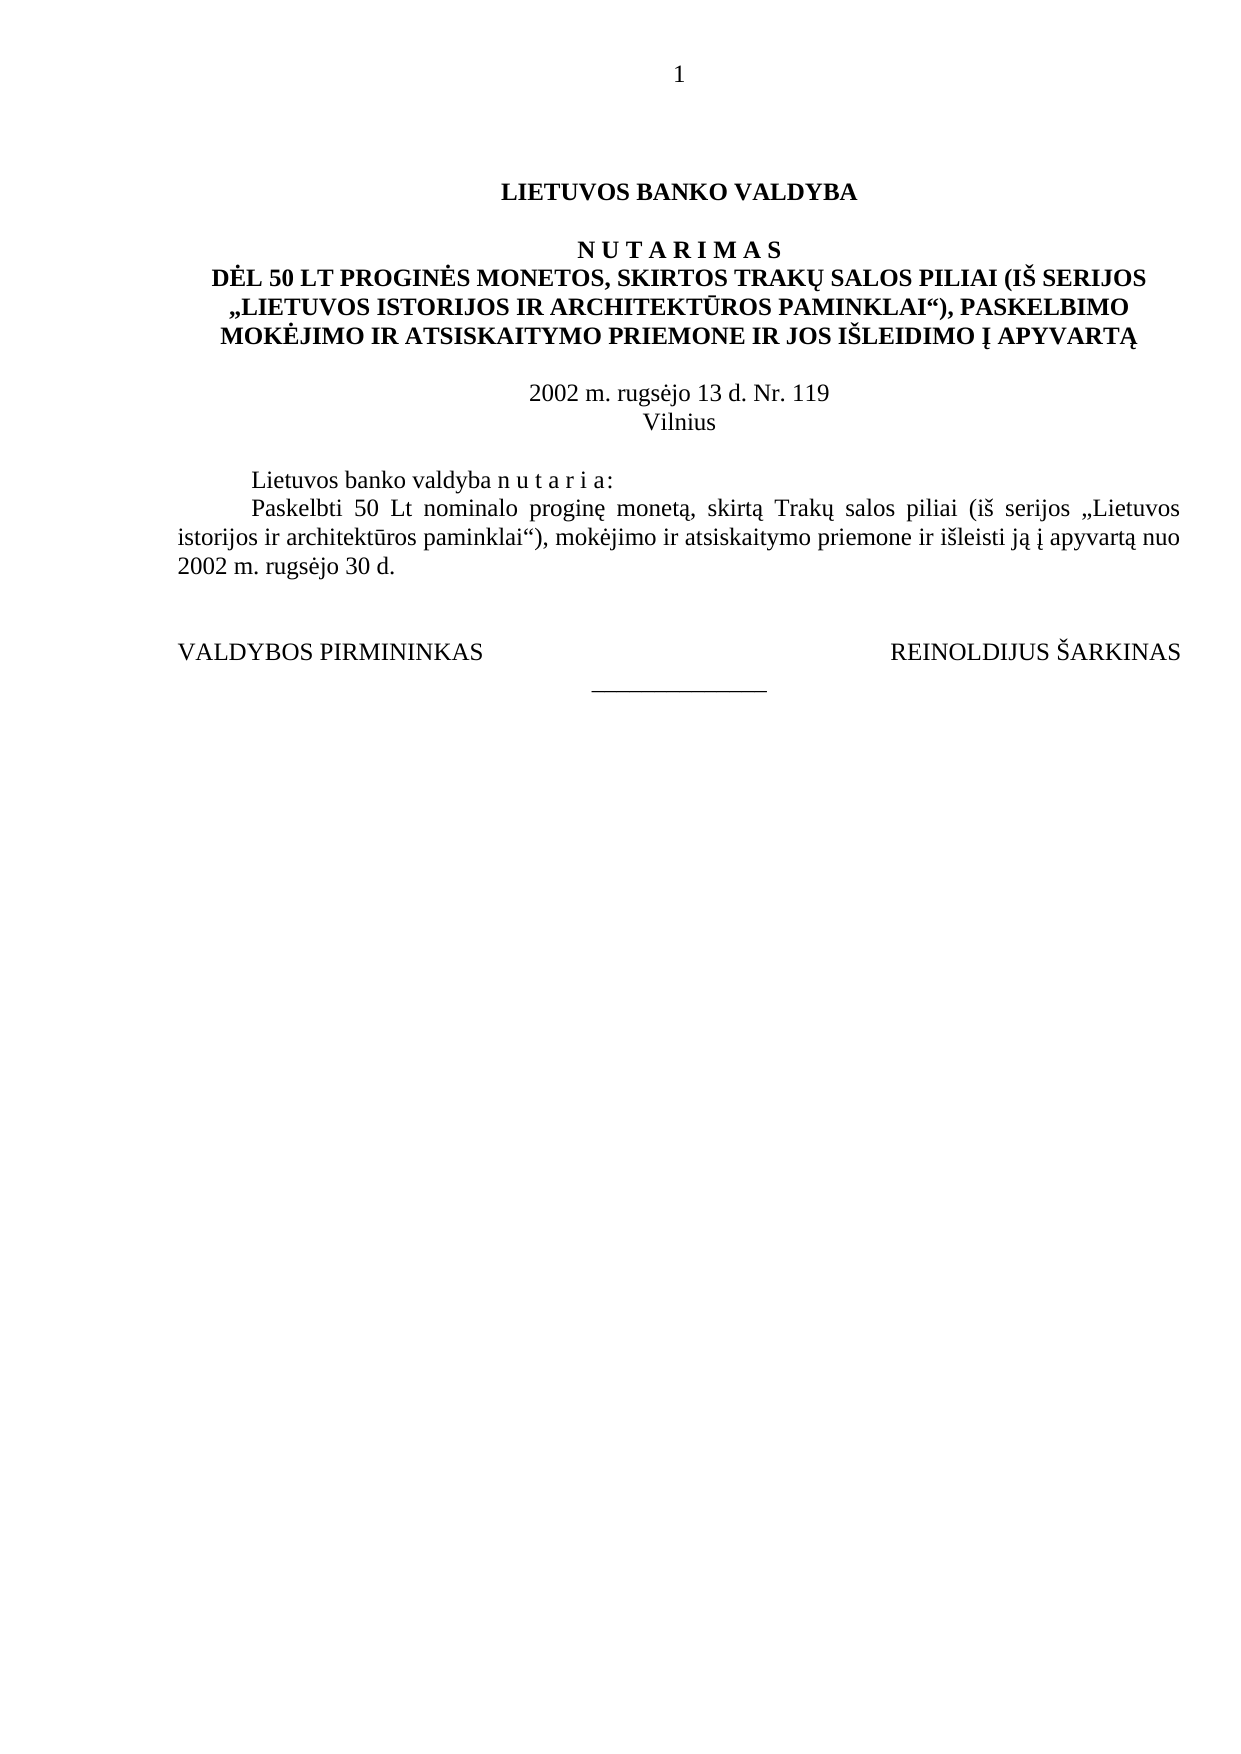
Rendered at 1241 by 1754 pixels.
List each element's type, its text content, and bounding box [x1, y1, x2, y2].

text ______________ [177, 666, 1181, 695]
text DĖL 50 LT PROGINĖS MONETOS, SKIRTOS TRAKŲ SALOS PILIAI (IŠ SERIJOS „LIETUVOS ISTORIJOS IR ARCHITEKTŪROS PAMINKLAI“), PASKELBIMO MOKĖJIMO IR ATSISKAITYMO PRIEMONE IR JOS IŠLEIDIMO Į APYVARTĄ [177, 263, 1181, 350]
text Vilnius [177, 407, 1181, 436]
text N U T A R I M A S [177, 235, 1181, 263]
text Paskelbti 50 Lt nominalo proginę monetą, skirtą Trakų salos piliai (iš serijos „Lietuvos istorijos ir architektūros paminklai“), mokėjimo ir atsiskaitymo priemone ir išleisti ją į apyvartą nuo 2002 m. rugsėjo 30 d. [177, 493, 1181, 580]
text LIETUVOS BANKO VALDYBA [177, 177, 1181, 206]
text 2002 m. rugsėjo 13 d. Nr. 119 [177, 378, 1181, 407]
text Lietuvos banko valdyba nutaria: [177, 465, 1181, 493]
text VALDYBOS PIRMININKAS REINOLDIJUS ŠARKINAS [177, 637, 1181, 666]
